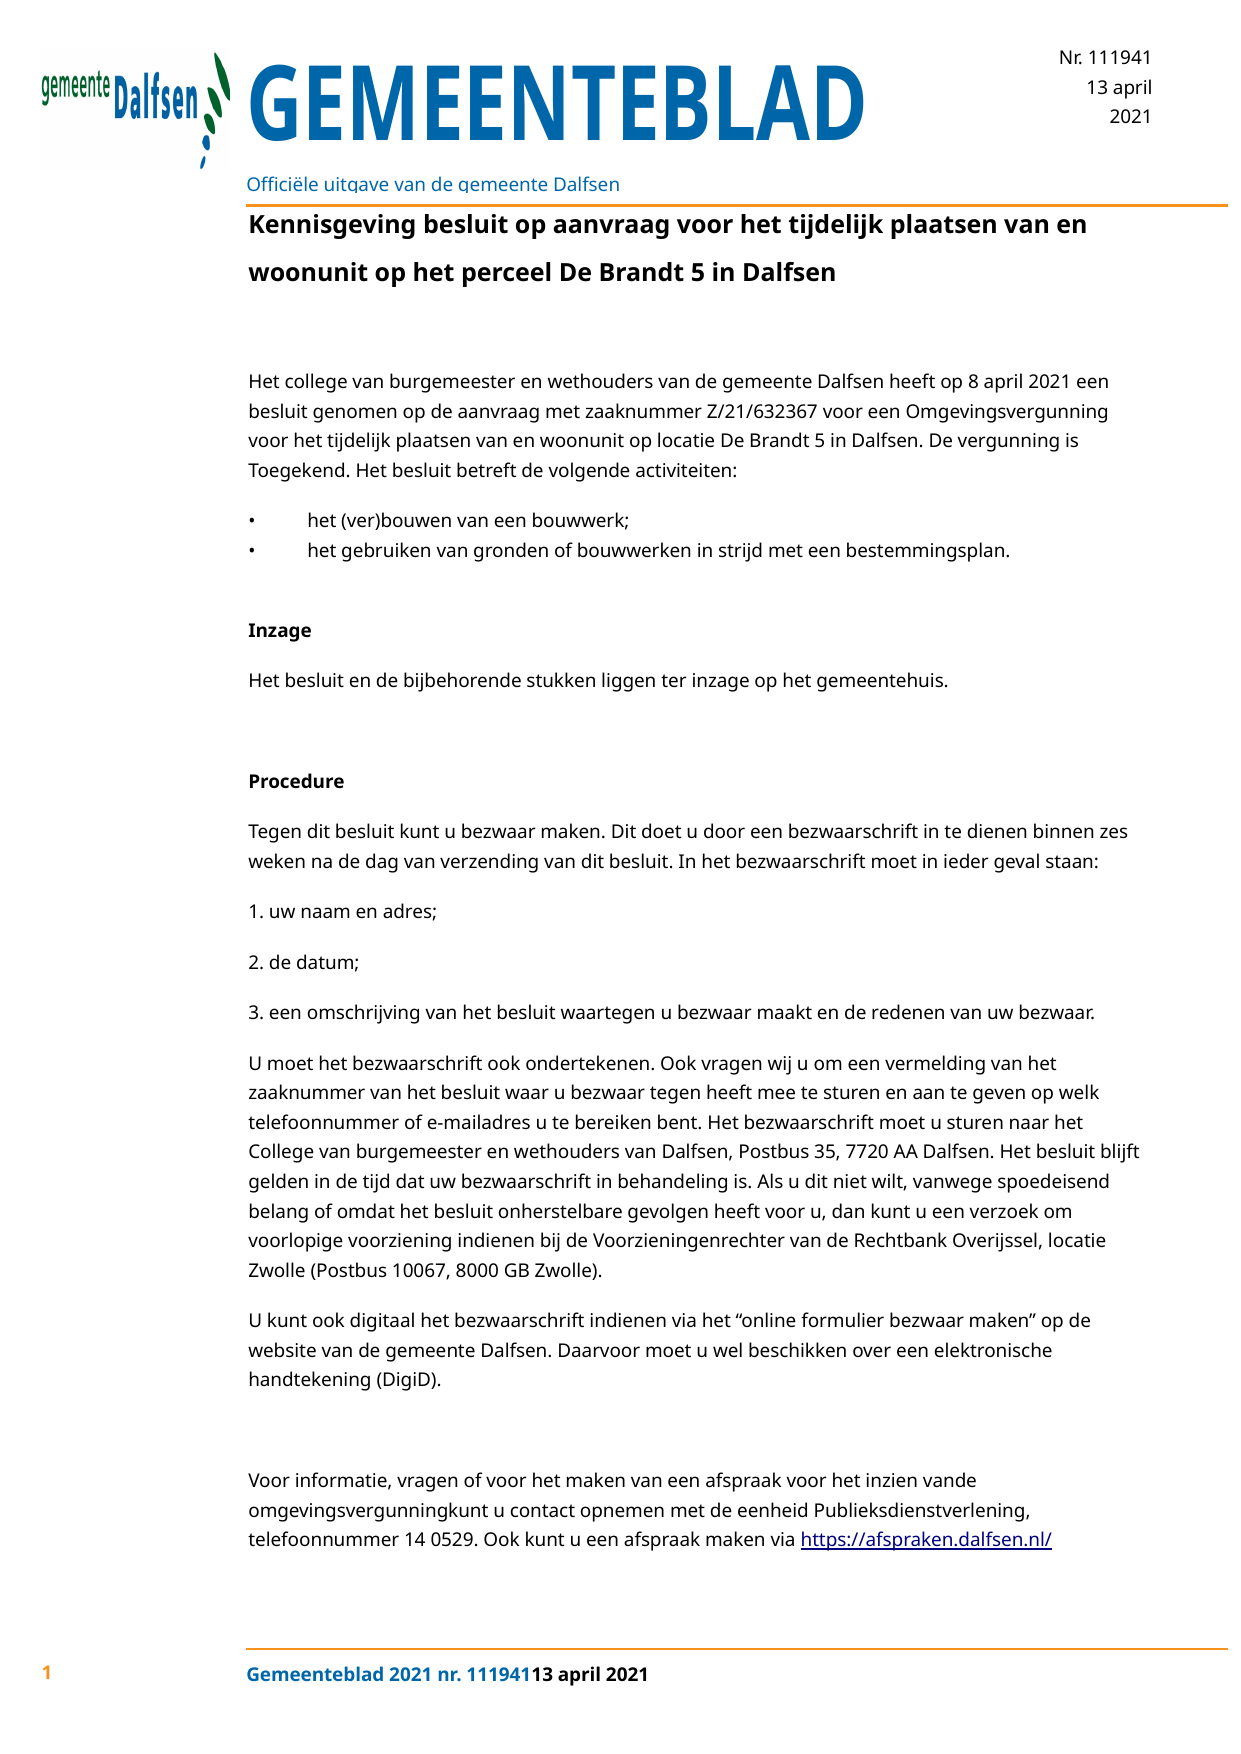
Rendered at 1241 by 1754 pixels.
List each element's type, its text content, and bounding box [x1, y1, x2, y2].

list het gebruiken van gronden of bouwwerken in strijd met een bestemmingsplan. [248, 537, 1152, 563]
text U kunt ook digitaal het bezwaarschrift indienen via het “online formulier bezwaar maken” op de website van de gemeente Dalfsen. Daarvoor moet u wel beschikken over een elektronische handtekening (DigiD). [248, 1307, 1152, 1392]
text Procedure [248, 768, 1152, 794]
list het (ver)bouwen van een bouwwerk; [248, 507, 1152, 533]
text Voor informatie, vragen of voor het maken van een afspraak voor het inzien vande omgevingsvergunningkunt u contact opnemen met de eenheid Publieksdienstverlening, telefoonnummer 14 0529. Ook kunt u een afspraak maken via https://afspraken.dalfsen.nl/ [248, 1467, 1152, 1552]
text Tegen dit besluit kunt u bezwaar maken. Dit doet u door een bezwaarschrift in te dienen binnen zes weken na de dag van verzending van dit besluit. In het bezwaarschrift moet in ieder geval staan: [248, 819, 1152, 874]
text Inzage [248, 617, 1152, 643]
text Het college van burgemeester en wethouders van de gemeente Dalfsen heeft op 8 april 2021 een besluit genomen op de aanvraag met zaaknummer Z/21/632367 voor een Omgevingsvergunning voor het tijdelijk plaatsen van en woonunit op locatie De Brandt 5 in Dalfsen. De vergunning is Toegekend. Het besluit betreft de volgende activiteiten: [248, 368, 1152, 483]
text 1. uw naam en adres; [248, 899, 1152, 924]
picture [41, 47, 231, 172]
text 3. een omschrijving van het besluit waartegen u bezwaar maakt en de redenen van uw bezwaar. [248, 999, 1152, 1025]
text Kennisgeving besluit op aanvraag voor het tijdelijk plaatsen van en woonunit op het perceel De Brandt 5 in Dalfsen [248, 207, 1152, 288]
text Het besluit en de bijbehorende stukken liggen ter inzage op het gemeentehuis. [248, 667, 1152, 693]
text 2. de datum; [248, 949, 1152, 975]
text U moet het bezwaarschrift ook ondertekenen. Ook vragen wij u om een vermelding van het zaaknummer van het besluit waar u bezwaar tegen heeft mee te sturen en aan te geven op welk telefoonnummer of e-mailadres u te bereiken bent. Het bezwaarschrift moet u sturen naar het College van burgemeester en wethouders van Dalfsen, Postbus 35, 7720 AA Dalfsen. Het besluit blijft gelden in de tijd dat uw bezwaarschrift in behandeling is. Als u dit niet wilt, vanwege spoedeisend belang of omdat het besluit onherstelbare gevolgen heeft voor u, dan kunt u een verzoek om voorlopige voorziening indienen bij de Voorzieningenrechter van de Rechtbank Overijssel, locatie Zwolle (Postbus 10067, 8000 GB Zwolle). [248, 1050, 1152, 1283]
